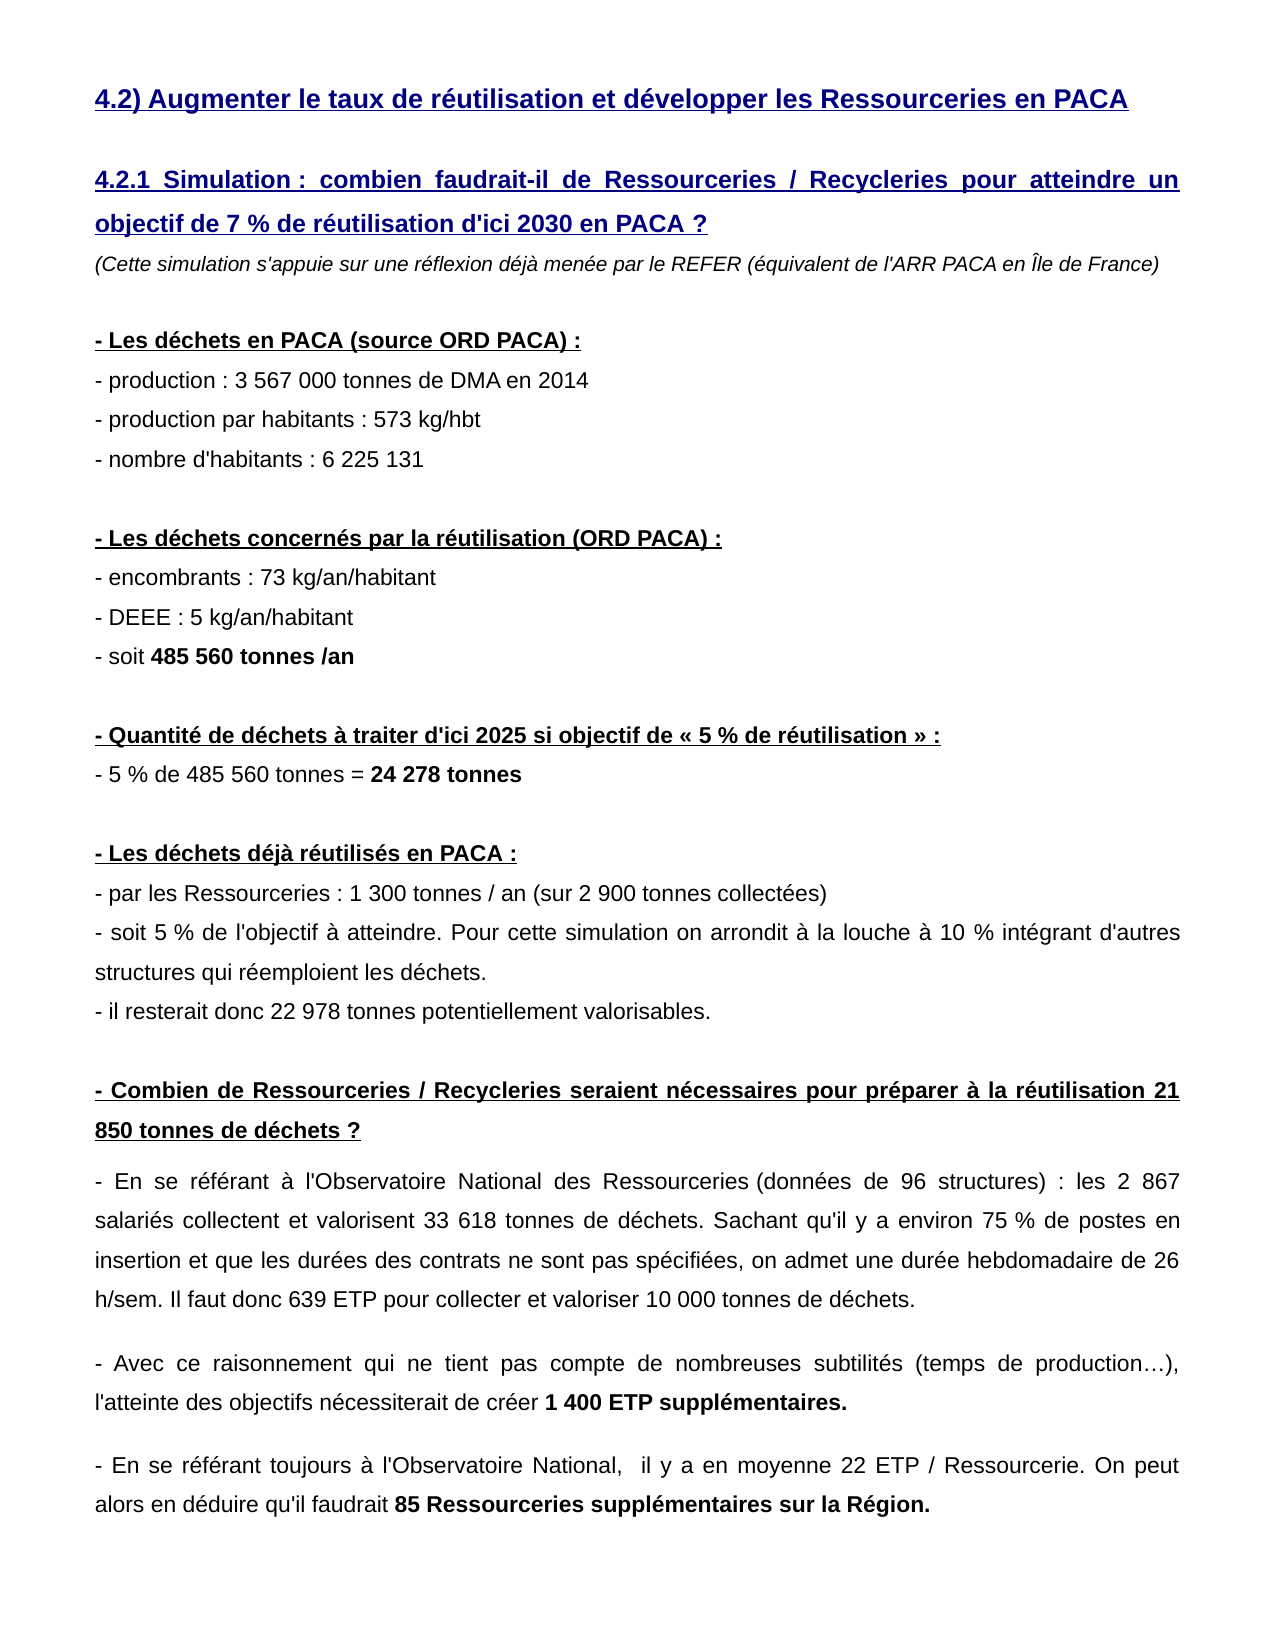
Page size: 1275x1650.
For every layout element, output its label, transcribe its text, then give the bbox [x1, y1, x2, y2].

text - production par habitants : 573 kg/hbt [94, 406, 1181, 432]
text - Les déchets en PACA (source ORD PACA) : [94, 327, 1181, 353]
text - DEEE : 5 kg/an/habitant [94, 603, 1181, 630]
text - soit 485 560 tonnes /an [94, 643, 1181, 669]
text - production : 3 567 000 tonnes de DMA en 2014 [94, 367, 1181, 393]
text - Avec ce raisonnement qui ne tient pas compte de nombreuses subtilités (temps de production…), l'atteinte des objectifs nécessiterait de créer 1 400 ETP supplémentaires. [94, 1349, 1181, 1415]
text - Les déchets concernés par la réutilisation (ORD PACA) : [94, 524, 1181, 551]
text 4.2) Augmenter le taux de réutilisation et développer les Ressourceries en PACA [94, 83, 1181, 114]
text 4.2.1 Simulation : combien faudrait-il de Ressourceries / Recycleries pour atteindre un objectif de 7 % de réutilisation d'ici 2030 en PACA ? [94, 166, 1181, 237]
text - Combien de Ressourceries / Recycleries seraient nécessaires pour préparer à la réutilisation 21 850 tonnes de déchets ? [94, 1077, 1181, 1143]
text - soit 5 % de l'objectif à atteindre. Pour cette simulation on arrondit à la louche à 10 % intégrant d'autres structures qui réemploient les déchets. [94, 919, 1181, 985]
text - Les déchets déjà réutilisés en PACA : [94, 840, 1181, 867]
text - par les Ressourceries : 1 300 tonnes / an (sur 2 900 tonnes collectées) [94, 880, 1181, 906]
text - il resterait donc 22 978 tonnes potentiellement valorisables. [94, 998, 1181, 1025]
text - Quantité de déchets à traiter d'ici 2025 si objectif de « 5 % de réutilisation » : [94, 722, 1181, 748]
text - encombrants : 73 kg/an/habitant [94, 564, 1181, 590]
text - 5 % de 485 560 tonnes = 24 278 tonnes [94, 761, 1181, 788]
text (Cette simulation s'appuie sur une réflexion déjà menée par le REFER (équivalent de l'ARR PACA en Île de France) [94, 252, 1181, 276]
text - En se référant à l'Observatoire National des Ressourceries (données de 96 structures) : les 2 867 salariés collectent et valorisent 33 618 tonnes de déchets. Sachant qu'il y a environ 75 % de postes en insertion et que les durées des contrats ne sont pas spécifiées, on admet une durée hebdomadaire de 26 h/sem. Il faut donc 639 ETP pour collecter et valoriser 10 000 tonnes de déchets. [94, 1168, 1181, 1313]
text - nombre d'habitants : 6 225 131 [94, 446, 1181, 472]
text - En se référant toujours à l'Observatoire National, il y a en moyenne 22 ETP / Ressourcerie. On peut alors en déduire qu'il faudrait 85 Ressourceries supplémentaires sur la Région. [94, 1452, 1181, 1518]
